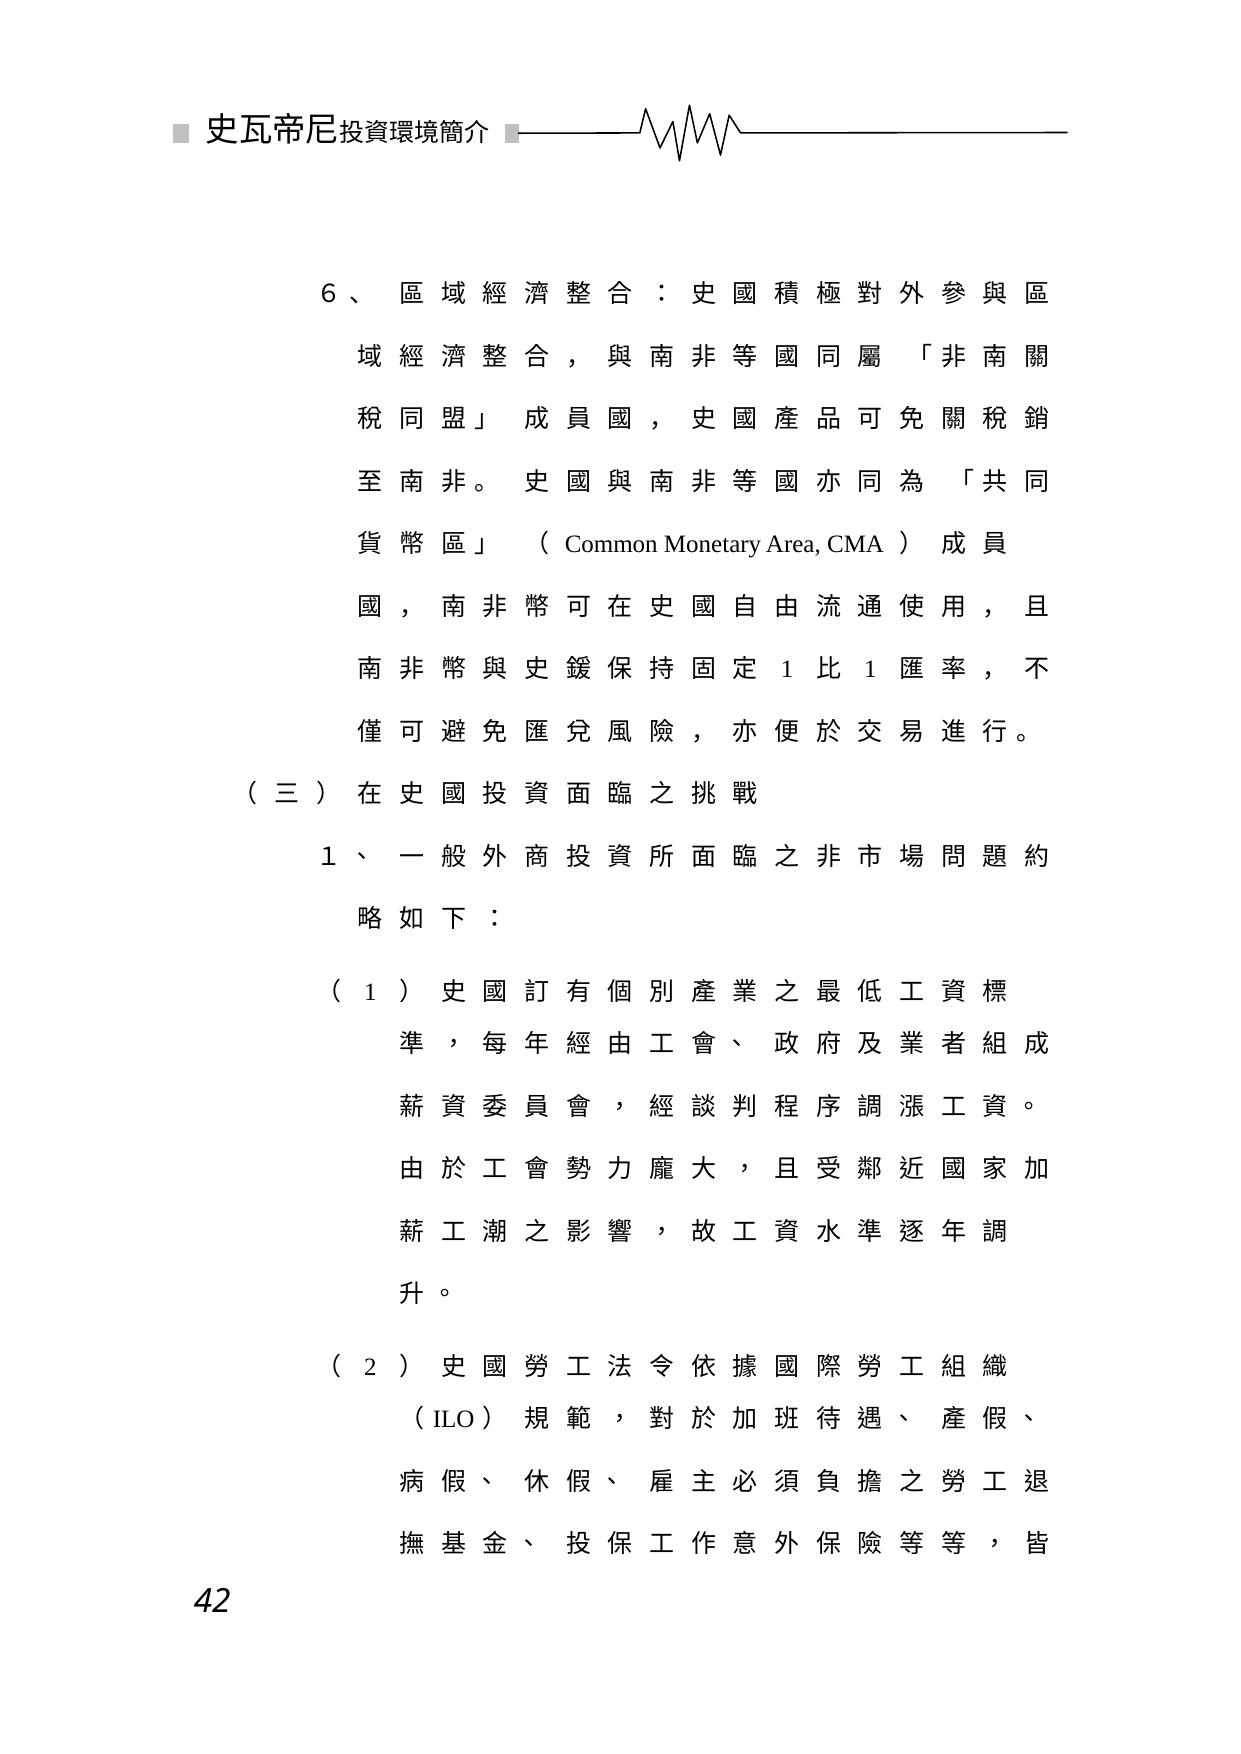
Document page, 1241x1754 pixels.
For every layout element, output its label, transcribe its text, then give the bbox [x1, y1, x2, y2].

text ６、區域經濟整合：史國積極對外參與區域經濟整合，與南非等國同屬「非南關稅同盟」成員國，史國產品可免關稅銷至南非。史國與南非等國亦同為「共同貨幣區」（Common Monetary Area, CMA）成員國，南非幣可在史國自由流通使用，且南非幣與史鍰保持固定1比1匯率，不僅可避免匯兌風險，亦便於交易進行。 [281, 250, 1058, 750]
text （2）史國勞工法令依據國際勞工組織（ILO）規範，對於加班待遇、產假、病假、休假、雇主必須負擔之勞工退撫基金、投保工作意外保險等等，皆 [306, 1313, 1058, 1563]
text １、一般外商投資所面臨之非市場問題約略如下： [281, 813, 1058, 938]
text （三）在史國投資面臨之挑戰 [207, 750, 1058, 813]
text （1）史國訂有個別產業之最低工資標準，每年經由工會、政府及業者組成薪資委員會，經談判程序調漲工資。由於工會勢力龐大，且受鄰近國家加薪工潮之影響，故工資水準逐年調升。 [306, 938, 1058, 1313]
